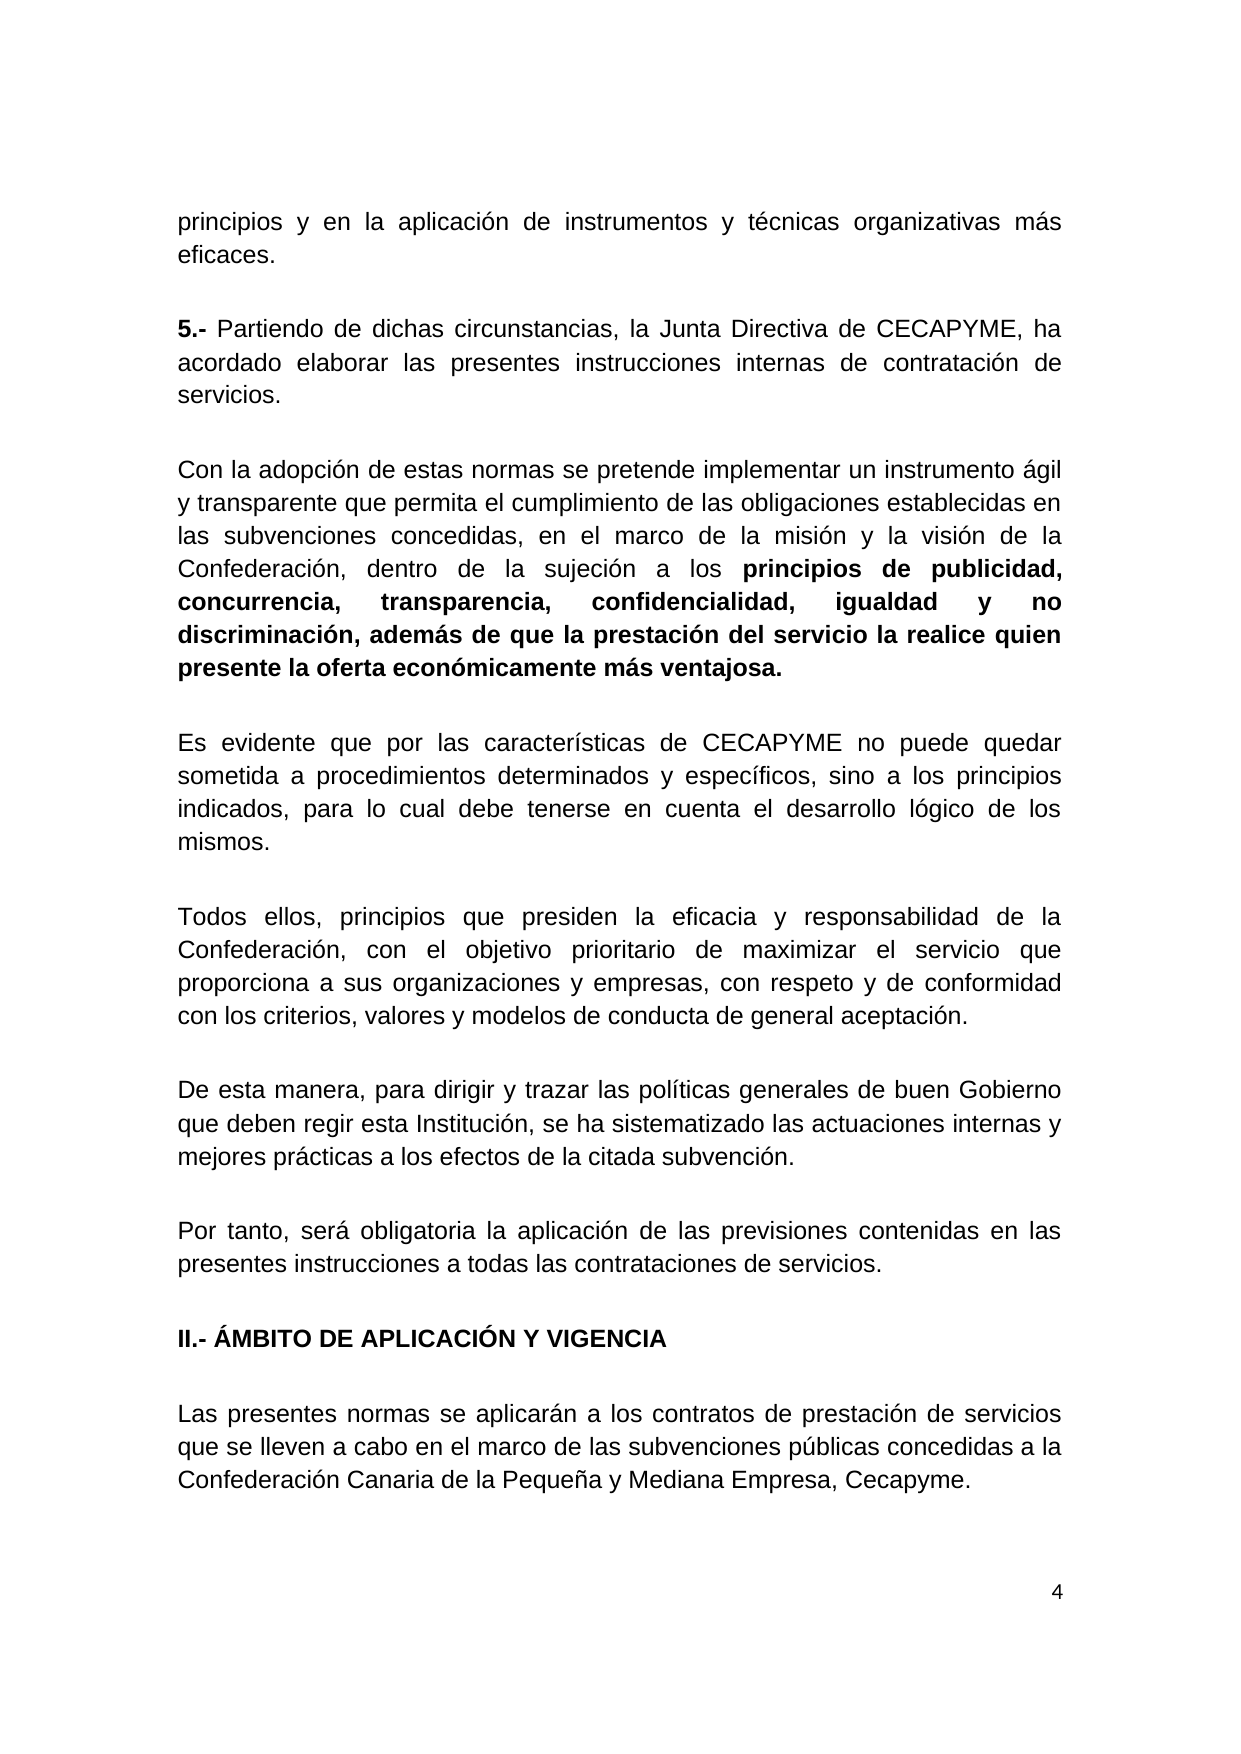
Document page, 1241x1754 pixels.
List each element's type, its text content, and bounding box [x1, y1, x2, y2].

text Las presentes normas se aplicarán a los contratos de prestación de servicios que se lleven a cabo en el marco de las subvenciones públicas concedidas a la Confederación Canaria de la Pequeña y Mediana Empresa, Cecapyme. [177, 1399, 1063, 1493]
text De esta manera, para dirigir y trazar las políticas generales de buen Gobierno que deben regir esta Institución, se ha sistematizado las actuaciones internas y mejores prácticas a los efectos de la citada subvención. [177, 1076, 1063, 1170]
text II.- ÁMBITO DE APLICACIÓN Y VIGENCIA [177, 1324, 1063, 1353]
text Todos ellos, principios que presiden la eficacia y responsabilidad de la Confederación, con el objetivo prioritario de maximizar el servicio que proporciona a sus organizaciones y empresas, con respeto y de conformidad con los criterios, valores y modelos de conducta de general aceptación. [177, 902, 1063, 1029]
text Con la adopción de estas normas se pretende implementar un instrumento ágil y transparente que permita el cumplimiento de las obligaciones establecidas en las subvenciones concedidas, en el marco de la misión y la visión de la Confederación, dentro de la sujeción a los principios de publicidad, concurrencia, transparencia, confidencialidad, igualdad y no discriminación, además de que la prestación del servicio la realice quien presente la oferta económicamente más ventajosa. [177, 455, 1063, 682]
text Es evidente que por las características de CECAPYME no puede quedar sometida a procedimientos determinados y específicos, sino a los principios indicados, para lo cual debe tenerse en cuenta el desarrollo lógico de los mismos. [177, 728, 1063, 856]
text 5.- Partiendo de dichas circunstancias, la Junta Directiva de CECAPYME, ha acordado elaborar las presentes instrucciones internas de contratación de servicios. [177, 314, 1063, 409]
text principios y en la aplicación de instrumentos y técnicas organizativas más eficaces. [177, 207, 1063, 268]
text Por tanto, será obligatoria la aplicación de las previsiones contenidas en las presentes instrucciones a todas las contrataciones de servicios. [177, 1216, 1063, 1278]
